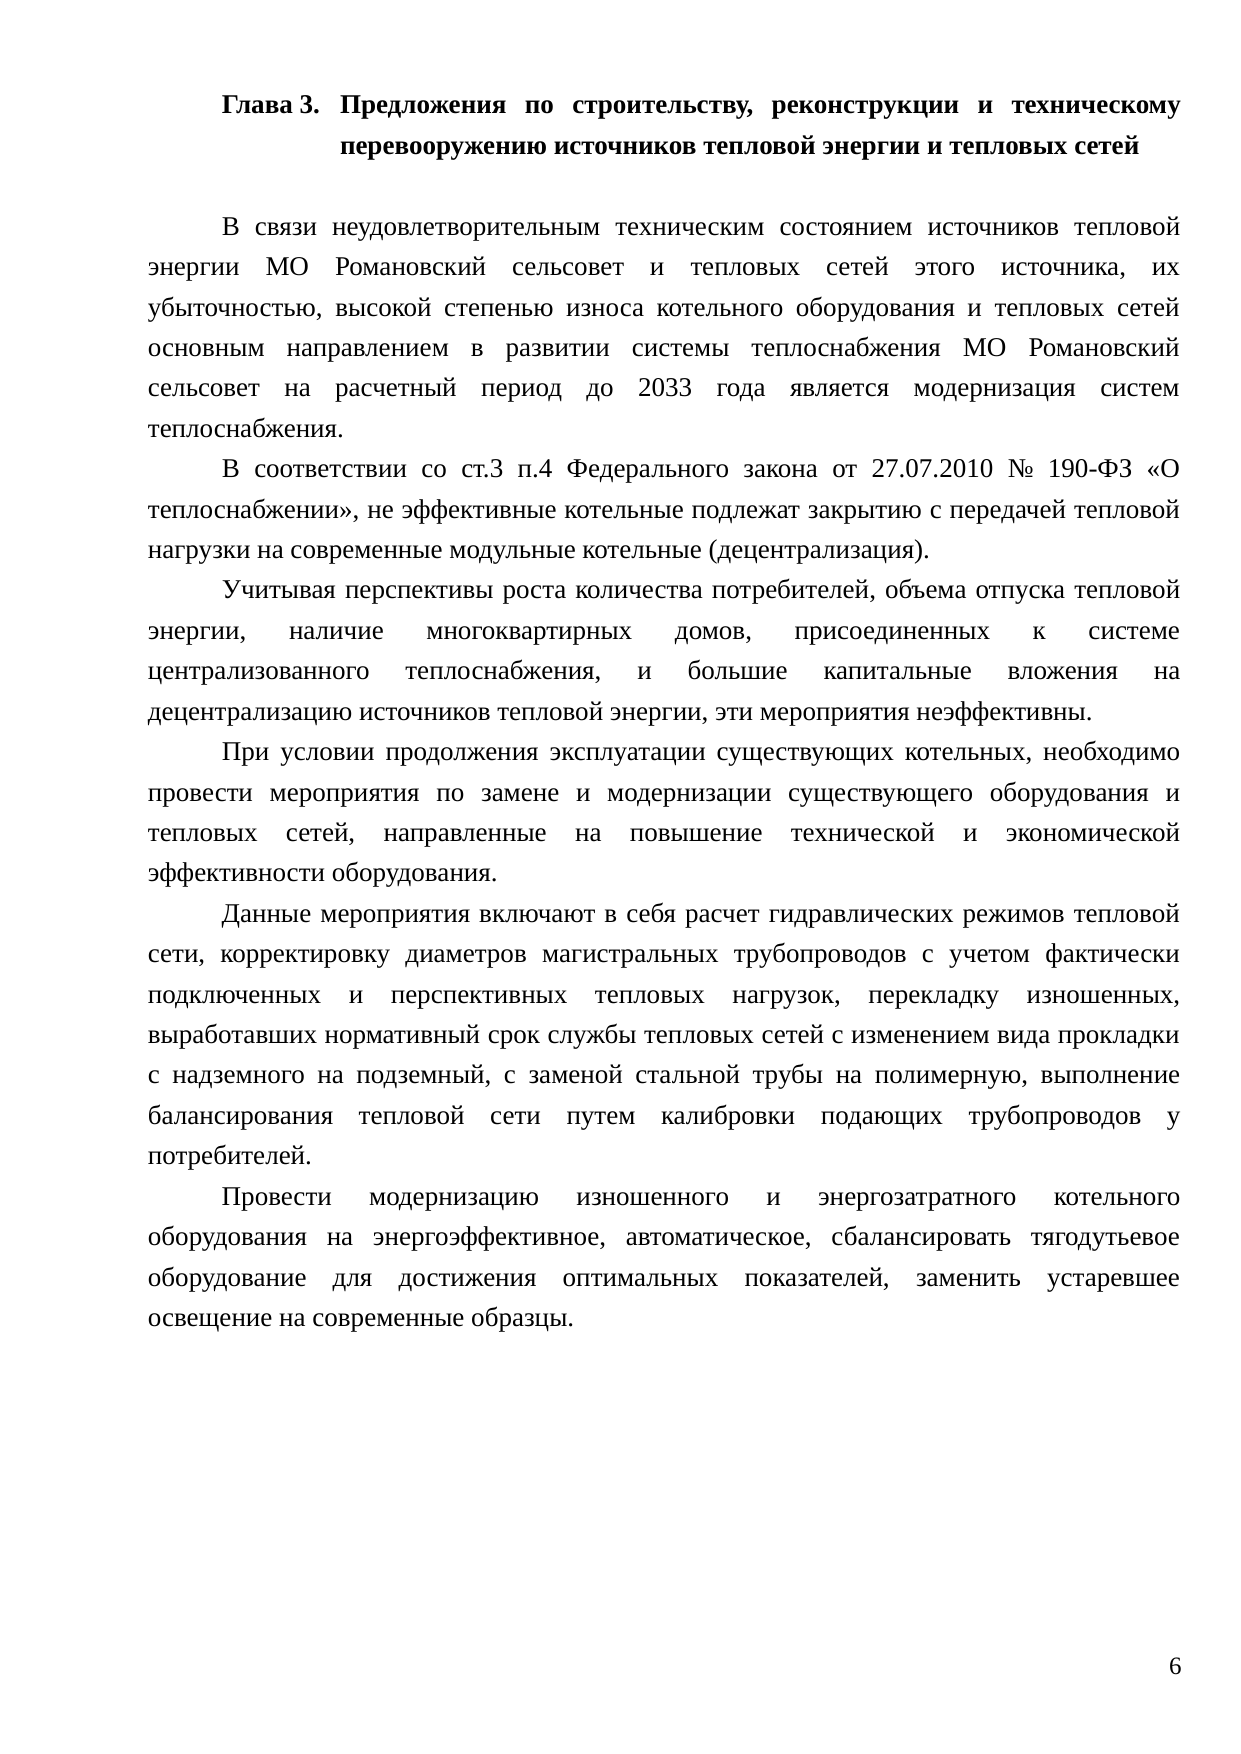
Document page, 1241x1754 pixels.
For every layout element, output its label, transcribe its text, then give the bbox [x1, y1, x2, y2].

text Данные мероприятия включают в себя расчет гидравлических режимов тепловой сети, корректировку диаметров магистральных трубопроводов с учетом фактически подключенных и перспективных тепловых нагрузок, перекладку изношенных, выработавших нормативный срок службы тепловых сетей с изменением вида прокладки с надземного на подземный, с заменой стальной трубы на полимерную, выполнение балансирования тепловой сети путем калибровки подающих трубопроводов у потребителей. [148, 897, 1181, 1171]
text Глава 3. Предложения по строительству, реконструкции и техническому перевооружению источников тепловой энергии и тепловых сетей [222, 89, 1181, 160]
text Провести модернизацию изношенного и энергозатратного котельного оборудования на энергоэффективное, автоматическое, сбалансировать тягодутьевое оборудование для достижения оптимальных показателей, заменить устаревшее освещение на современные образцы. [148, 1180, 1181, 1332]
text При условии продолжения эксплуатации существующих котельных, необходимо провести мероприятия по замене и модернизации существующего оборудования и тепловых сетей, направленные на повышение технической и экономической эффективности оборудования. [148, 735, 1181, 888]
text Учитывая перспективы роста количества потребителей, объема отпуска тепловой энергии, наличие многоквартирных домов, присоединенных к системе централизованного теплоснабжения, и большие капитальные вложения на децентрализацию источников тепловой энергии, эти мероприятия неэффективны. [148, 574, 1181, 726]
text В соответствии со ст.3 п.4 Федерального закона от 27.07.2010 № 190-ФЗ «О теплоснабжении», не эффективные котельные подлежат закрытию с передачей тепловой нагрузки на современные модульные котельные (децентрализация). [148, 452, 1181, 564]
text В связи неудовлетворительным техническим состоянием источников тепловой энергии МО Романовский сельсовет и тепловых сетей этого источника, их убыточностью, высокой степенью износа котельного оборудования и тепловых сетей основным направлением в развитии системы теплоснабжения МО Романовский сельсовет на расчетный период до 2033 года является модернизация систем теплоснабжения. [148, 210, 1181, 443]
